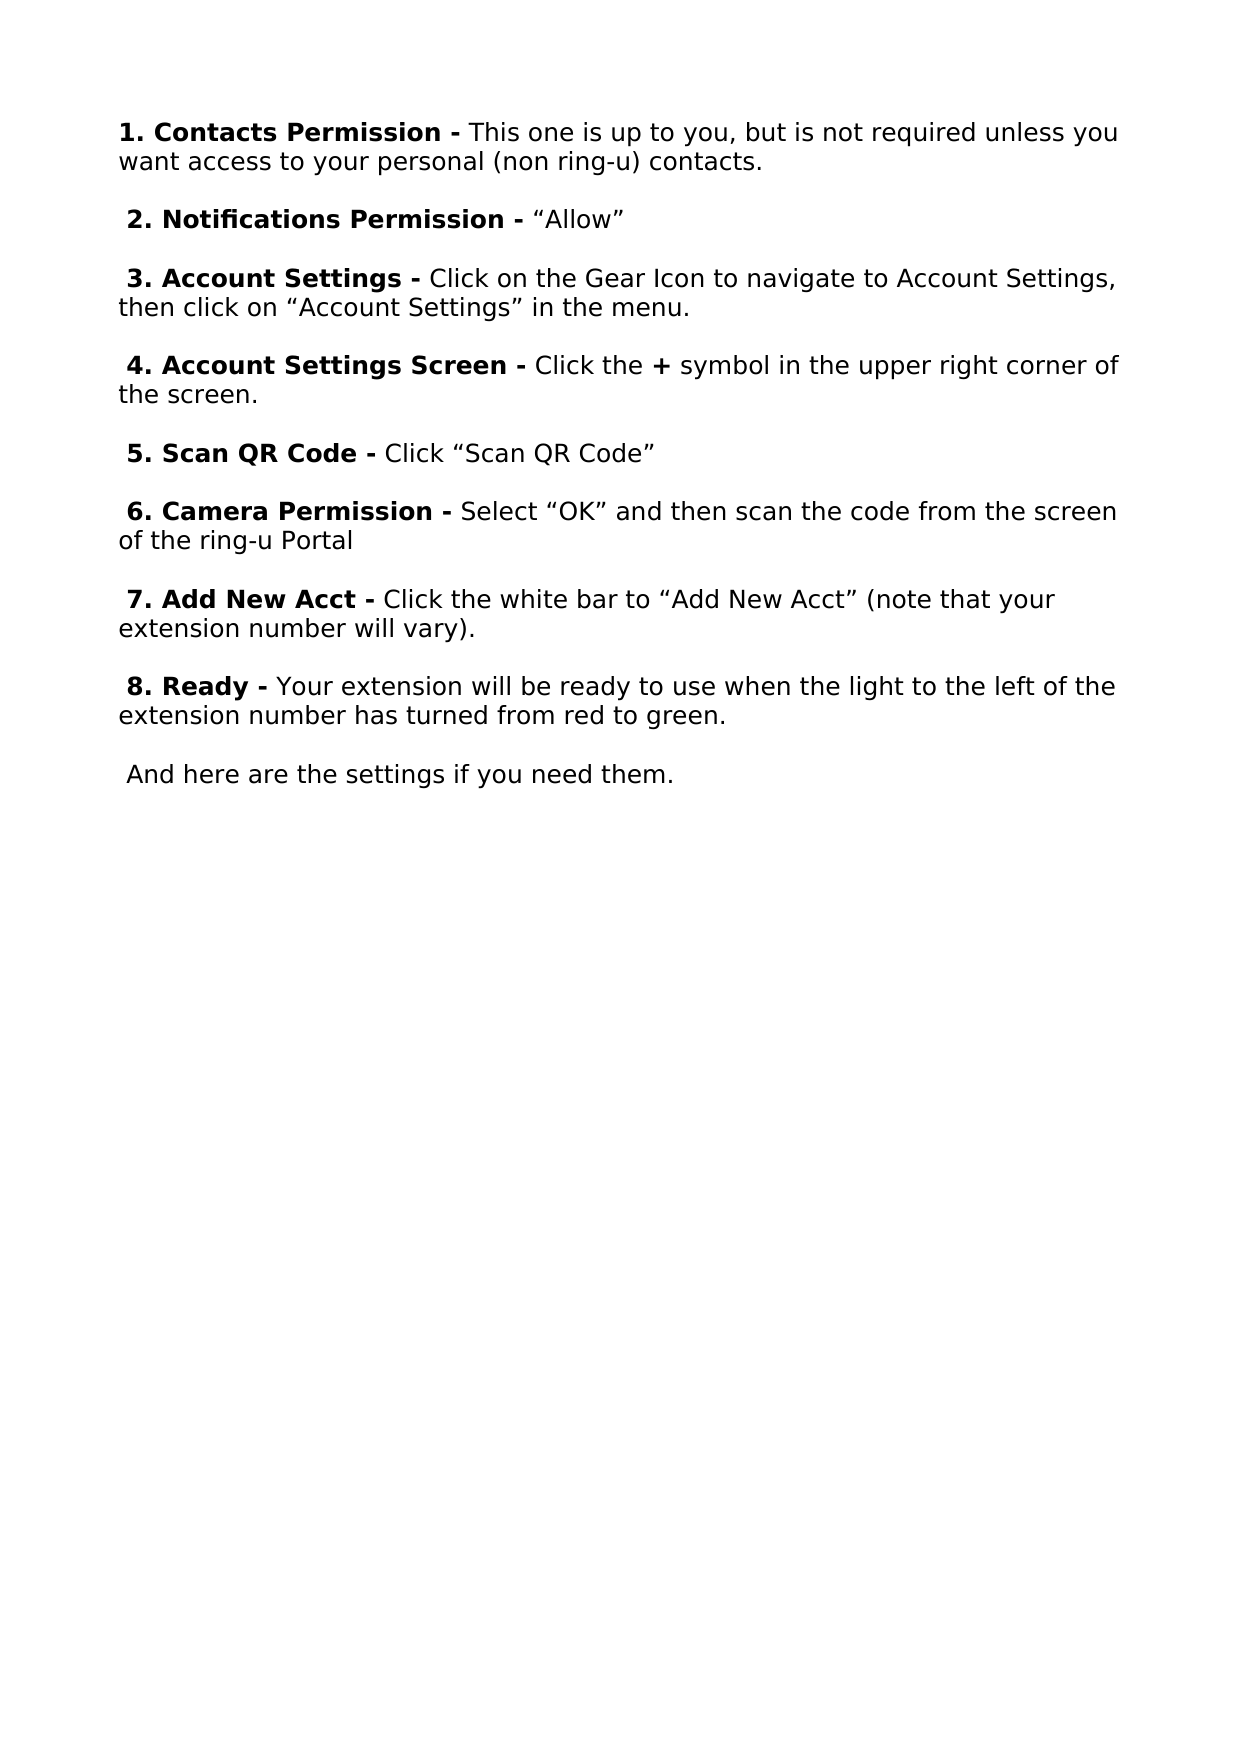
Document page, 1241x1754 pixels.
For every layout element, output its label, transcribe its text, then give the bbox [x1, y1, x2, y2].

text There are usually 8 prompts involved in this process. If you answer incorrectly, you are generally best to delete the app, download again, and start this process over. 1. Contacts Permission - This one is up to you, but is not required unless you want access to your personal (non ring-u) contacts. 2. Notifications Permission - “Allow” 3. Account Settings - Click on the Gear Icon to navigate to Account Settings, then click on “Account Settings” in the menu. 4. Account Settings Screen - Click the + symbol in the upper right corner of the screen. 5. Scan QR Code - Click “Scan QR Code” 6. Camera Permission - Select “OK” and then scan the code from the screen of the ring-u Portal 7. Add New Acct - Click the white bar to “Add New Acct” (note that your extension number will vary). 8. Ready - Your extension will be ready to use when the light to the left of the extension number has turned from red to green. And here are the settings if you need them. [118, 118, 1122, 818]
